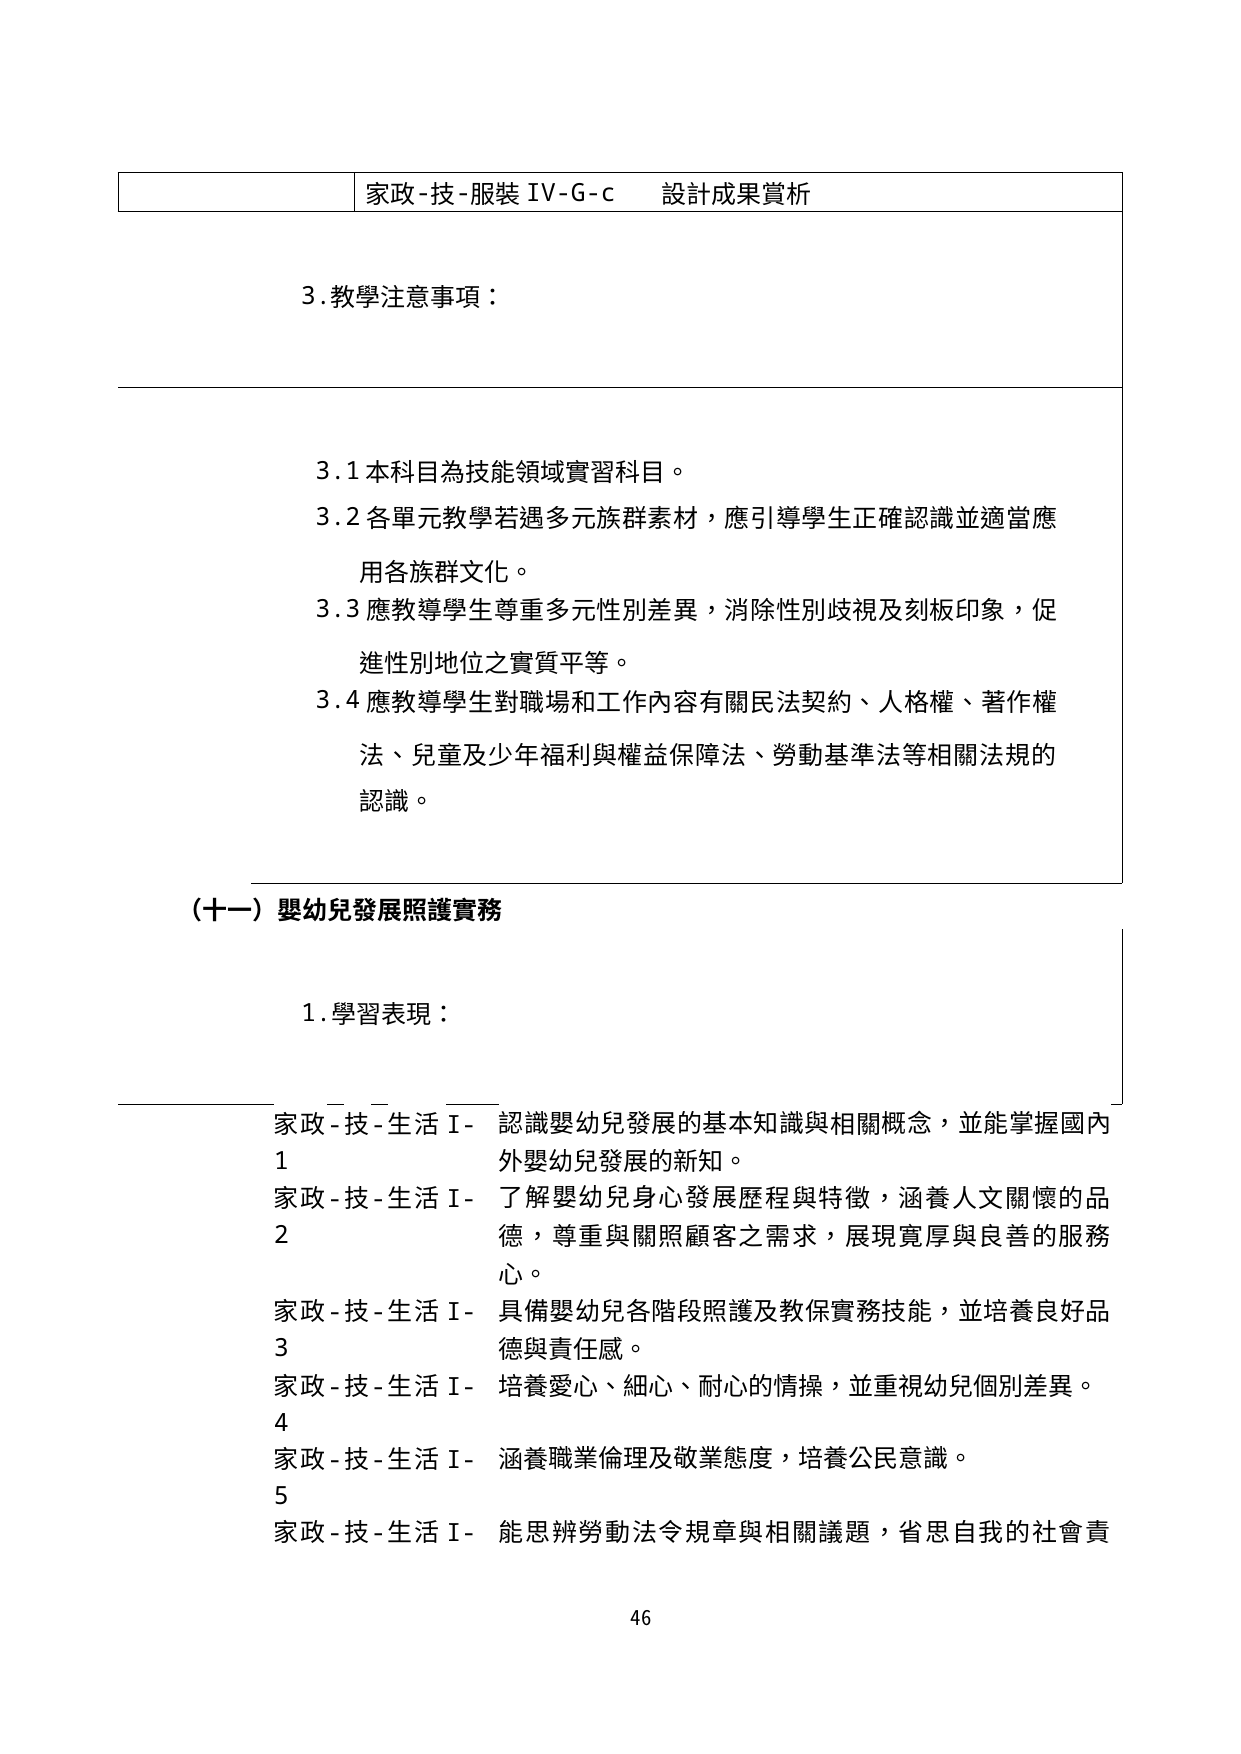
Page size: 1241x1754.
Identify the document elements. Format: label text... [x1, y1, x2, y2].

table_cell 家政-技-生活I-5 [262, 1439, 487, 1512]
table_cell 家政-技-生活I-4 [262, 1366, 487, 1438]
table_cell 家政-技-服裝IV-G-c [355, 173, 650, 211]
table_cell [119, 173, 354, 211]
table_cell 家政-技-生活I-2 [262, 1178, 487, 1290]
text 3.教學注意事項： [118, 212, 1122, 387]
table_cell 設計成果賞析 [650, 173, 1122, 211]
table_header 認識嬰幼兒發展的基本知識與相關概念，並能掌握國內外嬰幼兒發展的新知。 [487, 1104, 1122, 1177]
table_cell 能思辨勞動法令規章與相關議題，省思自我的社會責 [487, 1512, 1122, 1549]
text 3.2各單元教學若遇多元族群素材，應引導學生正確認識並適當應用各族群文化。 [251, 497, 1122, 589]
text （十一）嬰幼兒發展照護實務 [168, 883, 1122, 929]
table_cell 家政-技-生活I-3 [262, 1290, 487, 1366]
text 3.1本科目為技能領域實習科目。 [251, 387, 1122, 497]
text 3.3應教導學生尊重多元性別差異，消除性別歧視及刻板印象，促進性別地位之實質平等。 [251, 589, 1122, 681]
table_cell 涵養職業倫理及敬業態度，培養公民意識。 [487, 1439, 1122, 1512]
table_cell 家政-技-生活I- [262, 1512, 487, 1549]
text 3.4應教導學生對職場和工作內容有關民法契約、人格權、著作權法、兒童及少年福利與權益保障法、勞動基準法等相關法規的認識。 [251, 681, 1122, 883]
text 1.學習表現： [118, 929, 1122, 1104]
table_cell 培養愛心、細心、耐心的情操，並重視幼兒個別差異。 [487, 1366, 1122, 1438]
table_header 家政-技-生活I-1 [262, 1104, 487, 1177]
table_cell 具備嬰幼兒各階段照護及教保實務技能，並培養良好品德與責任感。 [487, 1290, 1122, 1366]
table_cell 了解嬰幼兒身心發展歷程與特徵，涵養人文關懷的品德，尊重與關照顧客之需求，展現寛厚與良善的服務心。 [487, 1178, 1122, 1290]
